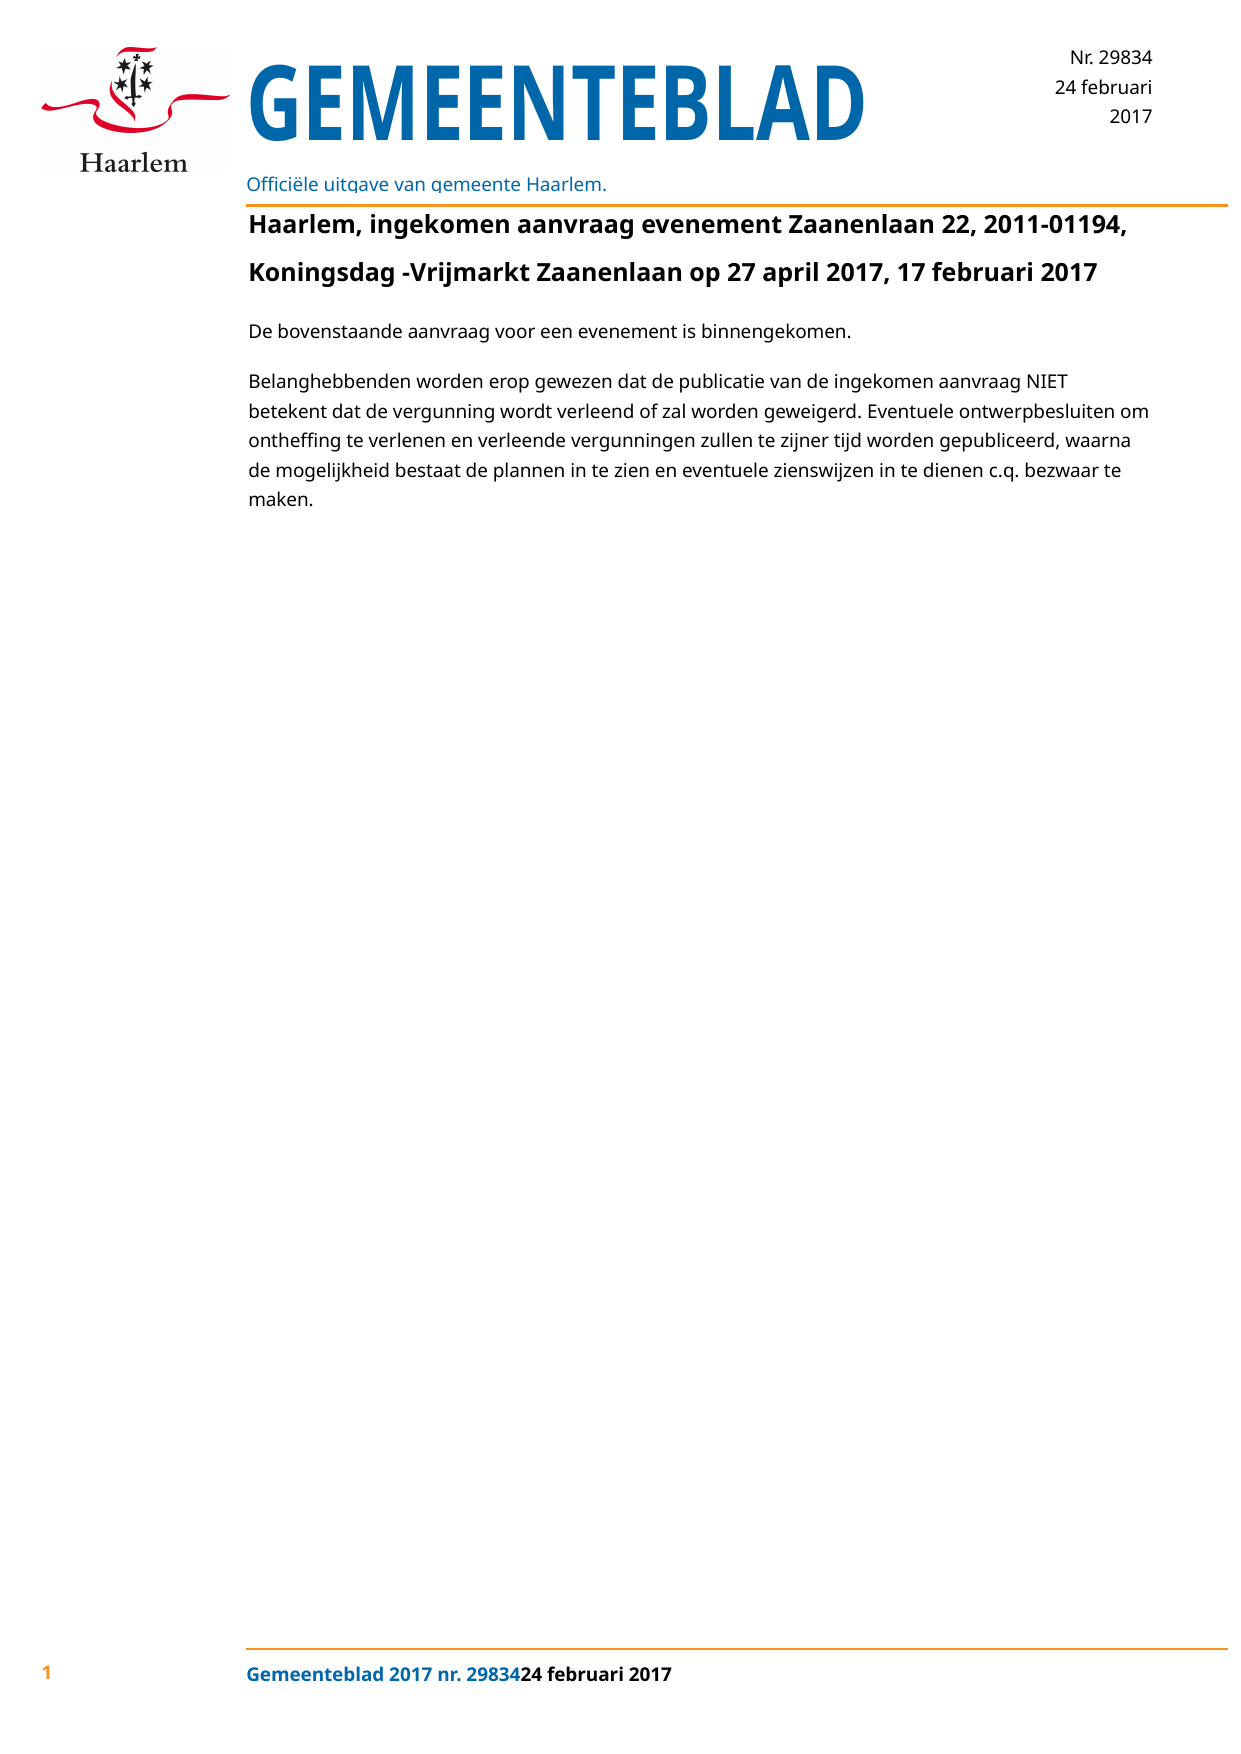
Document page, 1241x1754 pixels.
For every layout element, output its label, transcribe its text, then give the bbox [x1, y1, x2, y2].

text De bovenstaande aanvraag voor een evenement is binnengekomen. [248, 318, 1152, 344]
picture [41, 47, 231, 172]
text Haarlem, ingekomen aanvraag evenement Zaanenlaan 22, 2011-01194, Koningsdag -Vrijmarkt Zaanenlaan op 27 april 2017, 17 februari 2017 [248, 207, 1152, 288]
text Belanghebbenden worden erop gewezen dat de publicatie van de ingekomen aanvraag NIET betekent dat de vergunning wordt verleend of zal worden geweigerd. Eventuele ontwerpbesluiten om ontheffing te verlenen en verleende vergunningen zullen te zijner tijd worden gepubliceerd, waarna de mogelijkheid bestaat de plannen in te zien en eventuele zienswijzen in te dienen c.q. bezwaar te maken. [248, 368, 1152, 512]
